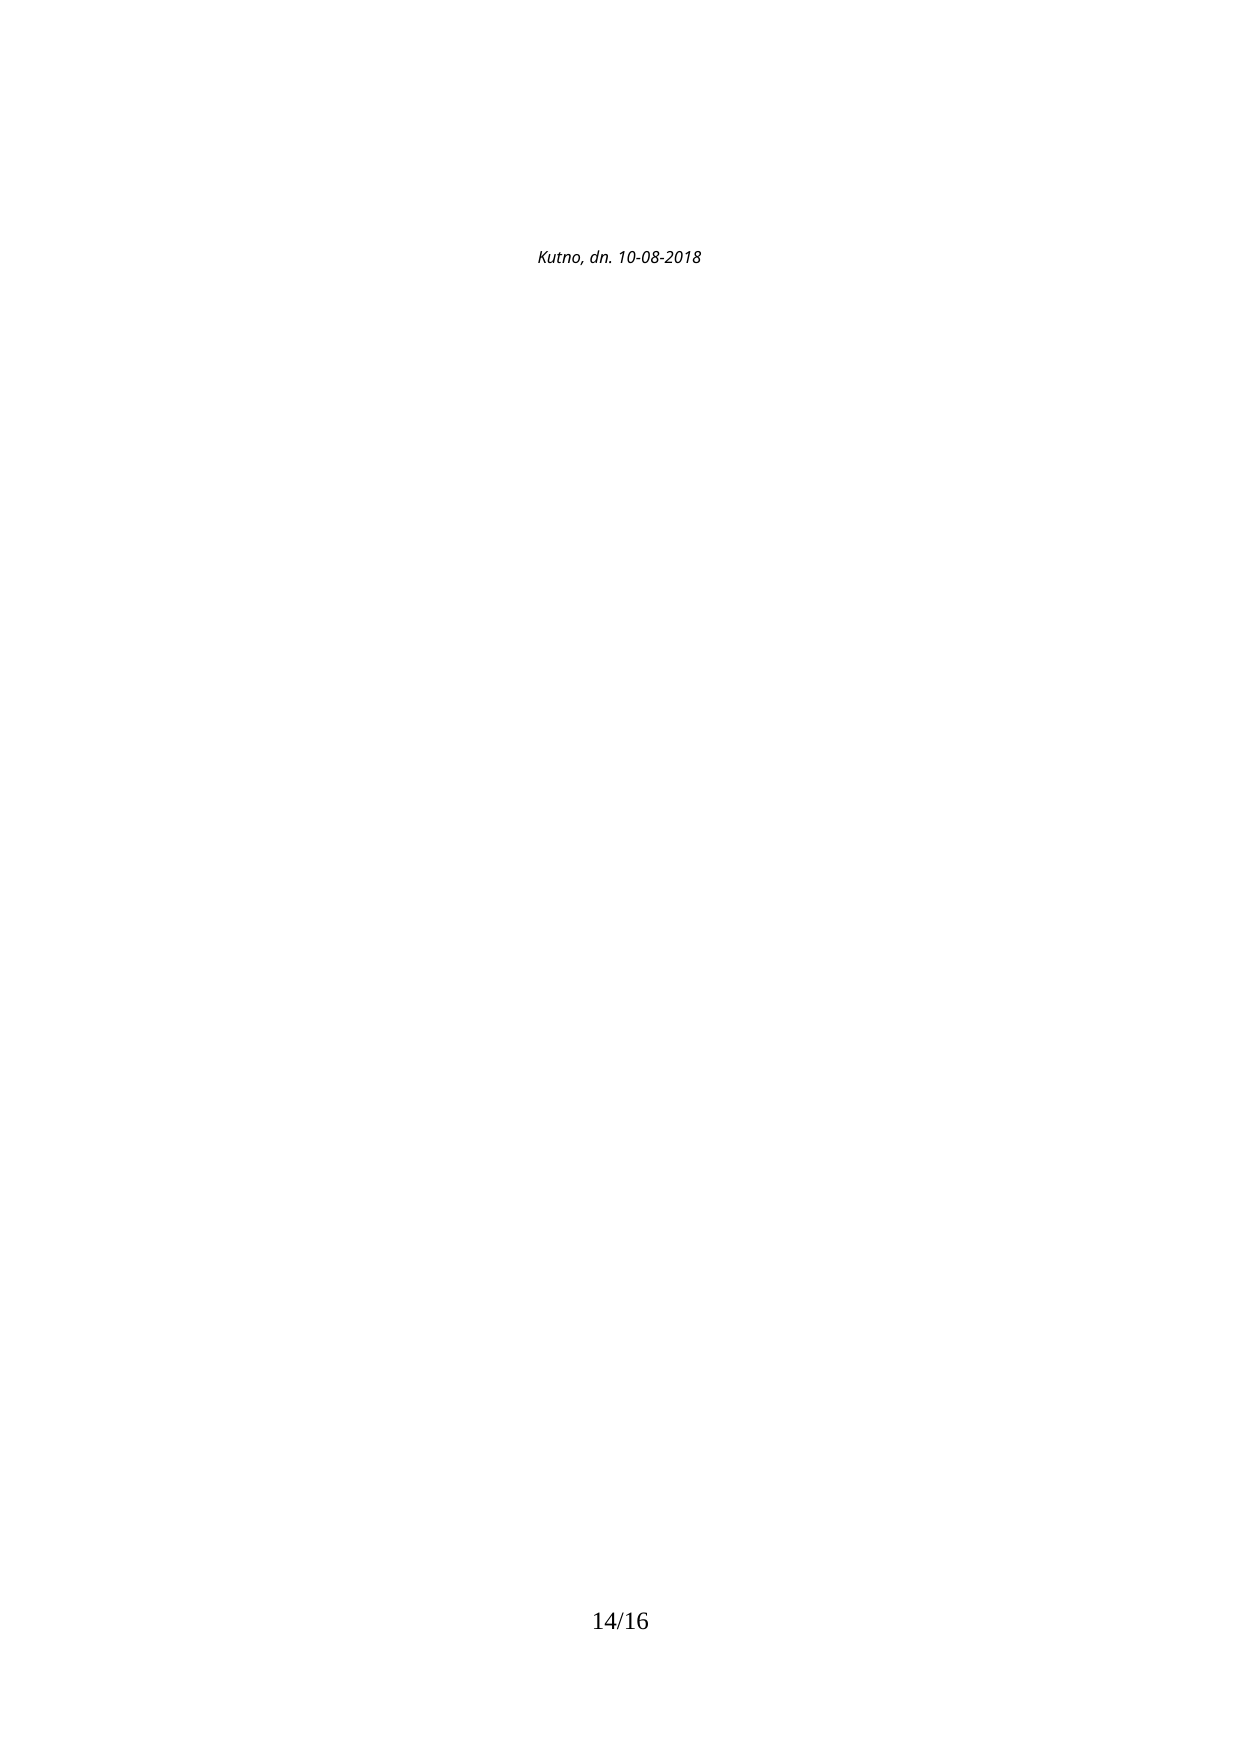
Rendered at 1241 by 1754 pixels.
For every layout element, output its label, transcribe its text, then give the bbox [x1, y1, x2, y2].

text Kutno, dn. 10-08-2018 [118, 245, 1122, 268]
